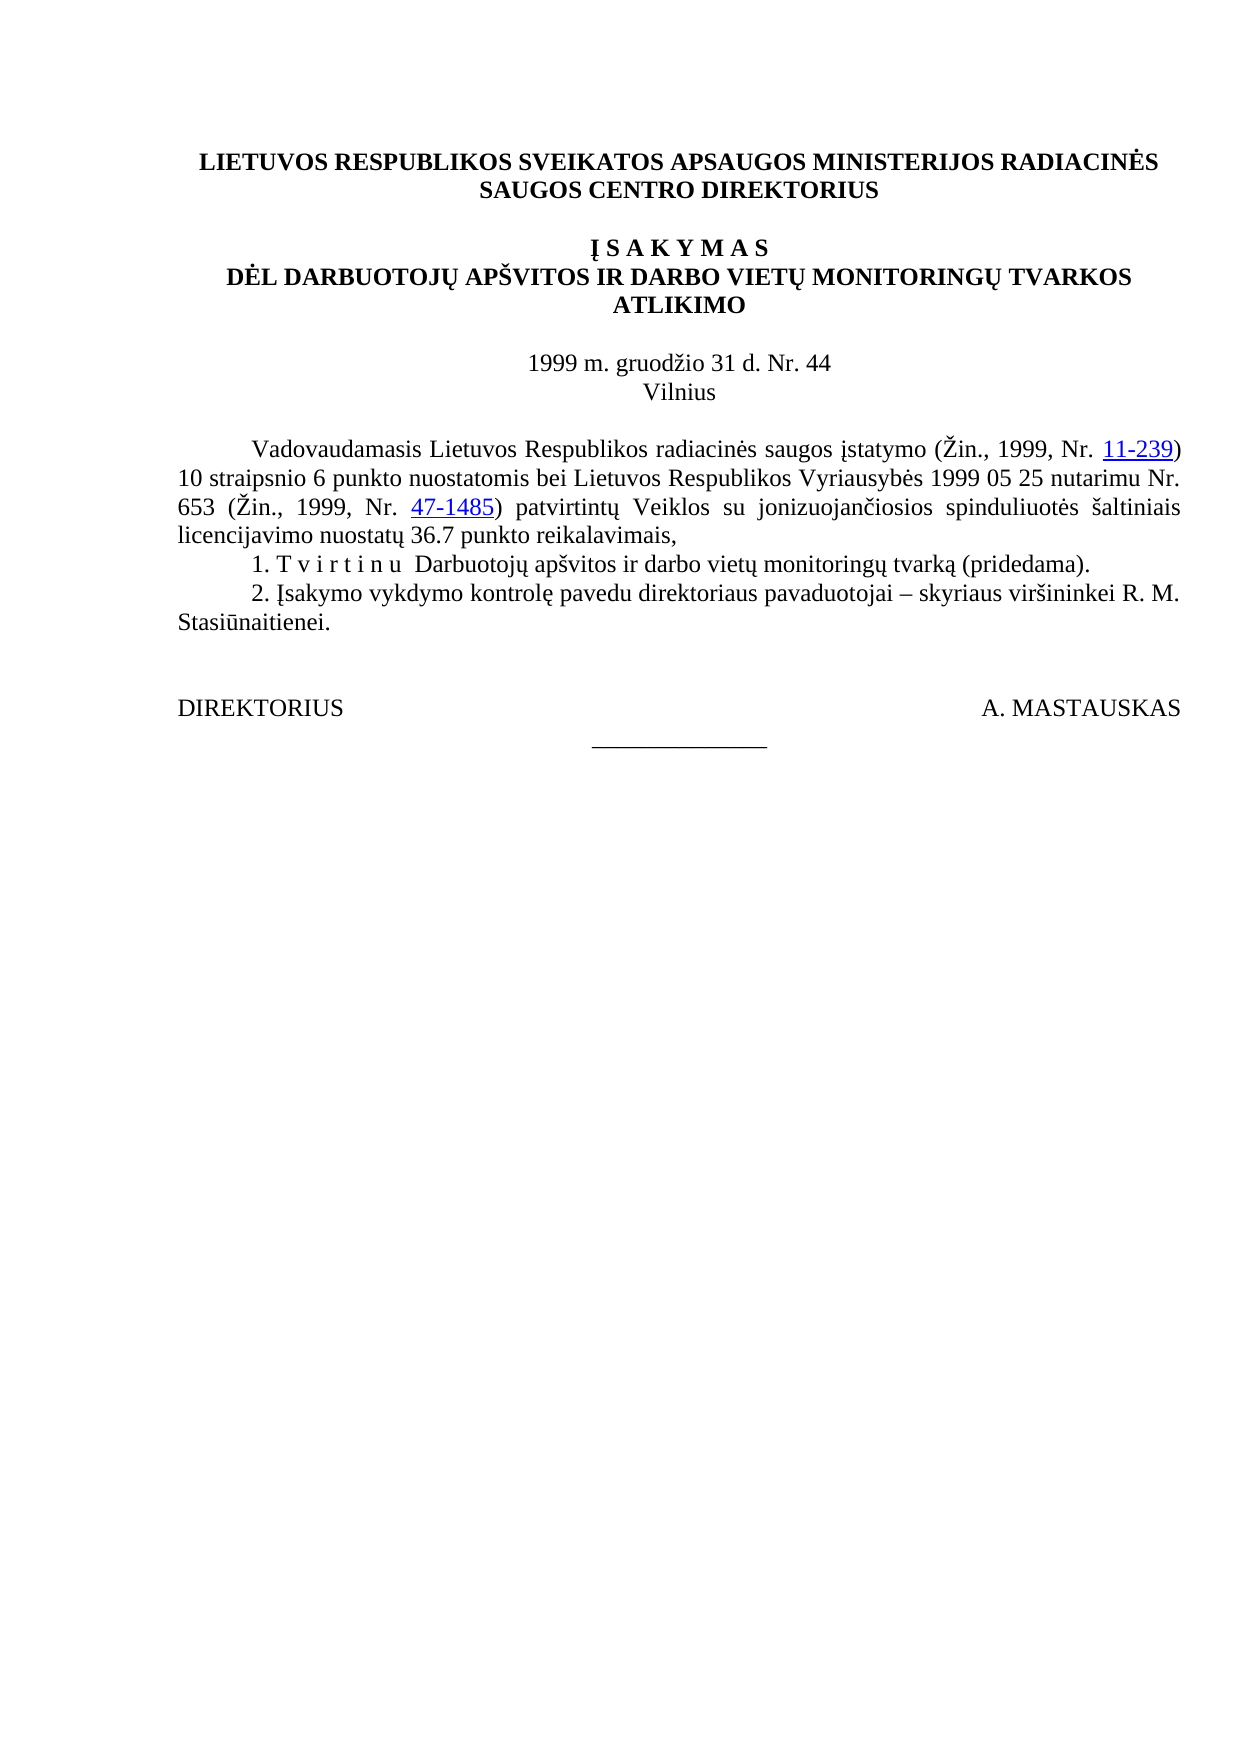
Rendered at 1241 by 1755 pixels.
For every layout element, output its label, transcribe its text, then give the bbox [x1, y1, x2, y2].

text 1. Tvirtinu Darbuotojų apšvitos ir darbo vietų monitoringų tvarką (pridedama). [177, 549, 1181, 578]
text Vilnius [177, 377, 1181, 406]
text DĖL DARBUOTOJŲ APŠVITOS IR DARBO VIETŲ MONITORINGŲ TVARKOS ATLIKIMO [177, 262, 1181, 319]
text Į S A K Y M A S [177, 233, 1181, 262]
text LIETUVOS RESPUBLIKOS SVEIKATOS APSAUGOS MINISTERIJOS RADIACINĖS SAUGOS CENTRO DIREKTORIUS [177, 147, 1181, 204]
text ______________ [177, 722, 1181, 751]
text 2. Įsakymo vykdymo kontrolę pavedu direktoriaus pavaduotojai – skyriaus viršininkei R. M. Stasiūnaitienei. [177, 578, 1181, 636]
text DIREKTORIUS A. MASTAUSKAS [177, 693, 1181, 722]
text Vadovaudamasis Lietuvos Respublikos radiacinės saugos įstatymo (Žin., 1999, Nr. 11-239) 10 straipsnio 6 punkto nuostatomis bei Lietuvos Respublikos Vyriausybės 1999 05 25 nutarimu Nr. 653 (Žin., 1999, Nr. 47-1485) patvirtintų Veiklos su jonizuojančiosios spinduliuotės šaltiniais licencijavimo nuostatų 36.7 punkto reikalavimais, [177, 434, 1181, 549]
text 1999 m. gruodžio 31 d. Nr. 44 [177, 348, 1181, 377]
